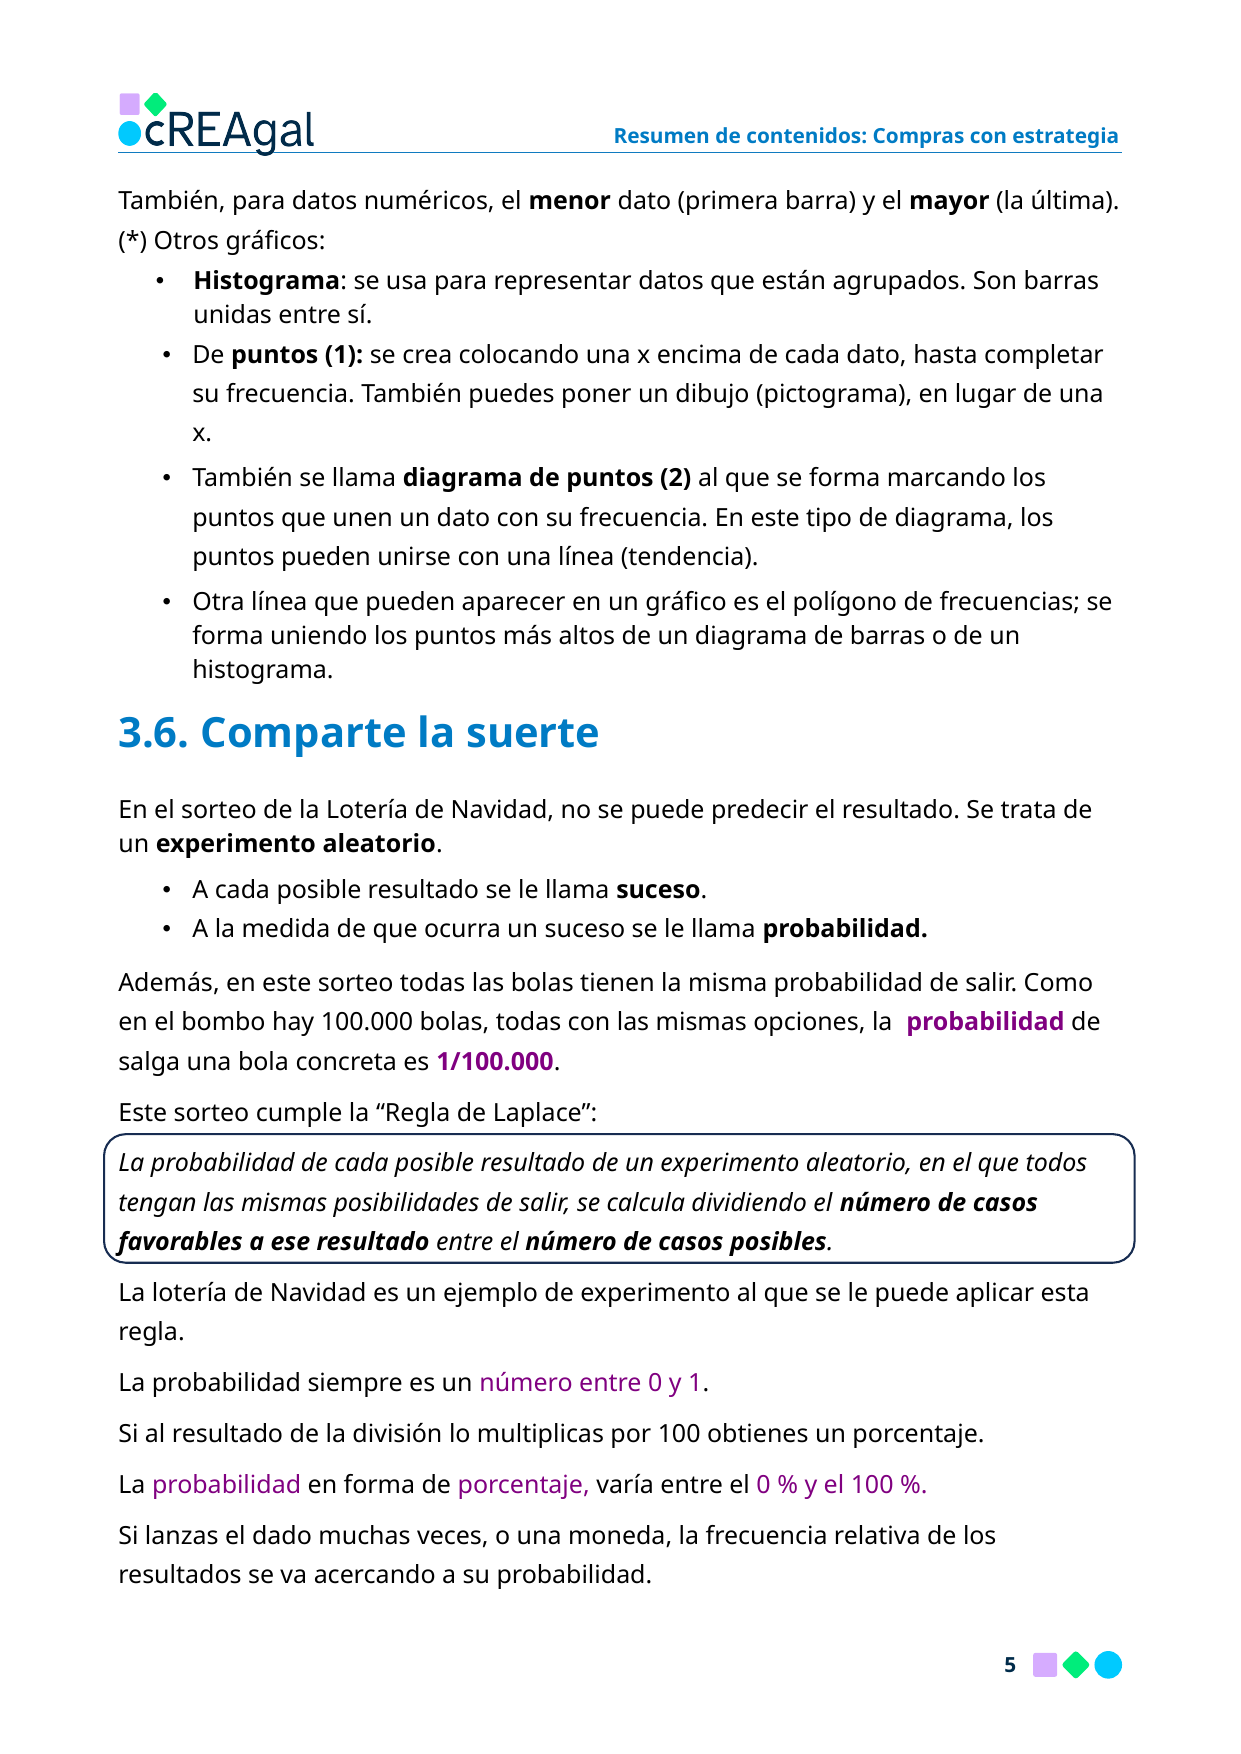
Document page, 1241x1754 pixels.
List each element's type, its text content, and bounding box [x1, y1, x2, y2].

text La probabilidad siempre es un número entre 0 y 1. [118, 1364, 1122, 1398]
text Este sorteo cumple la “Regla de Laplace”: [118, 1094, 1122, 1128]
list Otra línea que pueden aparecer en un gráfico es el polígono de frecuencias; se forma uniendo los puntos más altos de un diagrama de barras o de un histograma. [162, 583, 1122, 686]
text La probabilidad en forma de porcentaje, varía entre el 0 % y el 100 %. [118, 1466, 1122, 1500]
text Si al resultado de la división lo multiplicas por 100 obtienes un porcentaje. [118, 1415, 1122, 1449]
picture [118, 93, 314, 156]
text También, para datos numéricos, el menor dato (primera barra) y el mayor (la última). [118, 182, 1122, 217]
subtitle 3.6. Comparte la suerte [118, 703, 1122, 760]
text (*) Otros gráficos: [118, 222, 1122, 257]
list De puntos (1): se crea colocando una x encima de cada dato, hasta completar su frecuencia. También puedes poner un dibujo (pictograma), en lugar de una x. [162, 337, 1122, 449]
list También se llama diagrama de puntos (2) al que se forma marcando los puntos que unen un dato con su frecuencia. En este tipo de diagrama, los puntos pueden unirse con una línea (tendencia). [162, 460, 1122, 572]
list A cada posible resultado se le llama suceso. [162, 872, 1122, 906]
list Histograma: se usa para representar datos que están agrupados. Son barras unidas entre sí. [156, 262, 1122, 331]
list A la medida de que ocurra un suceso se le llama probabilidad. [162, 911, 1122, 945]
text En el sorteo de la Lotería de Navidad, no se puede predecir el resultado. Se trata de un experimento aleatorio. [118, 792, 1122, 860]
text Además, en este sorteo todas las bolas tienen la misma probabilidad de salir. Como en el bombo hay 100.000 bolas, todas con las mismas opciones, la probabilidad de salga una bola concreta es 1/100.000. [118, 965, 1122, 1077]
text Si lanzas el dado muchas veces, o una moneda, la frecuencia relativa de los resultados se va acercando a su probabilidad. [118, 1517, 1122, 1591]
text La lotería de Navidad es un ejemplo de experimento al que se le puede aplicar esta regla. [118, 1274, 1122, 1348]
text La probabilidad de cada posible resultado de un experimento aleatorio, en el que todos tengan las mismas posibilidades de salir, se calcula dividiendo el número de casos favorables a ese resultado entre el número de casos posibles. [118, 1145, 1122, 1257]
